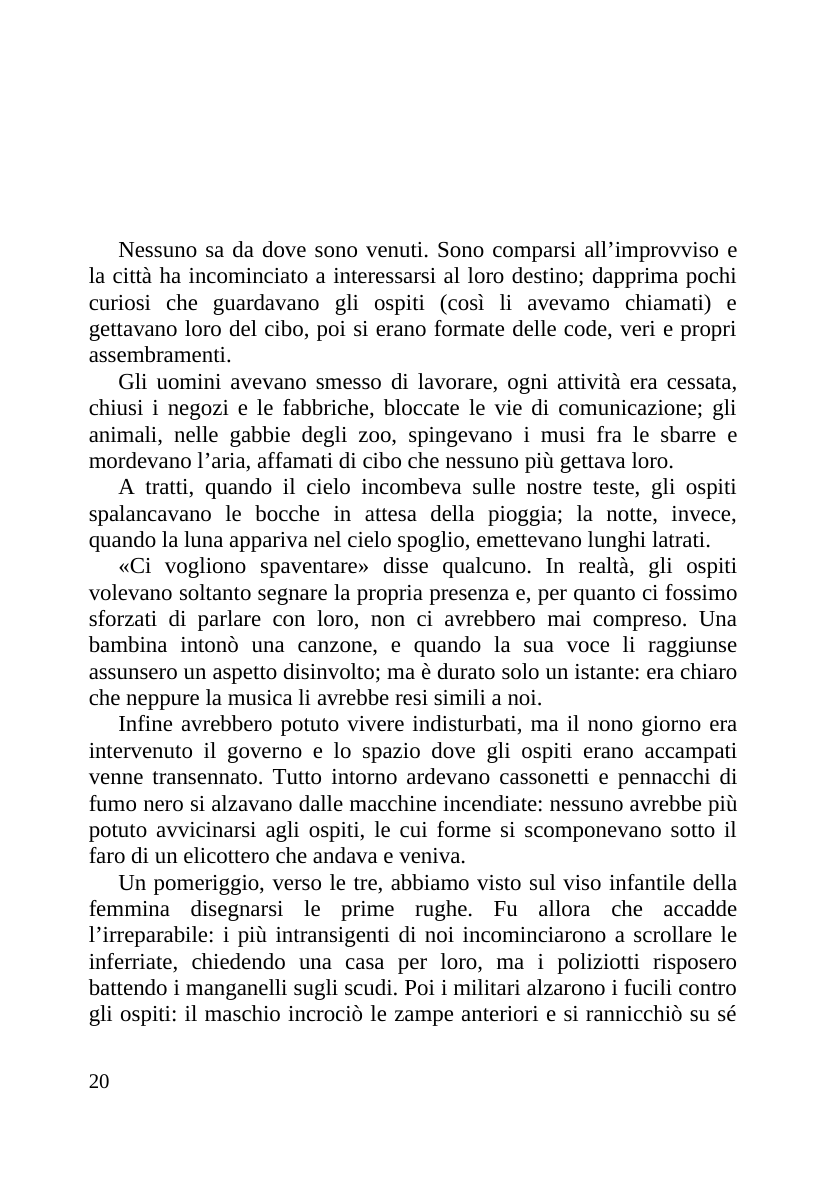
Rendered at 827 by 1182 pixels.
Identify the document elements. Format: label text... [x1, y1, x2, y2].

text A tratti, quando il cielo incombeva sulle nostre teste, gli ospiti spalancavano le bocche in attesa della pioggia; la notte, invece, quando la luna appariva nel cielo spoglio, emettevano lunghi latrati. [88, 473, 738, 552]
text Gli uomini avevano smesso di lavorare, ogni attività era cessata, chiusi i negozi e le fabbriche, bloccate le vie di comunicazione; gli animali, nelle gabbie degli zoo, spingevano i musi fra le sbarre e mordevano l’aria, affamati di cibo che nessuno più gettava loro. [88, 368, 738, 473]
text Un pomeriggio, verso le tre, abbiamo visto sul viso infantile della femmina disegnarsi le prime rughe. Fu allora che accadde l’irreparabile: i più intransigenti di noi incominciarono a scrollare le inferriate, chiedendo una casa per loro, ma i poliziotti risposero battendo i manganelli sugli scudi. Poi i militari alzarono i fucili contro gli ospiti: il maschio incrociò le zampe anteriori e si rannicchiò su sé [88, 869, 738, 1027]
text Infine avrebbero potuto vivere indisturbati, ma il nono giorno era intervenuto il governo e lo spazio dove gli ospiti erano accampati venne transennato. Tutto intorno ardevano cassonetti e pennacchi di fumo nero si alzavano dalle macchine incendiate: nessuno avrebbe più potuto avvicinarsi agli ospiti, le cui forme si scomponevano sotto il faro di un elicottero che andava e veniva. [88, 711, 738, 869]
text «Ci vogliono spaventare» disse qualcuno. In realtà, gli ospiti volevano soltanto segnare la propria presenza e, per quanto ci fossimo sforzati di parlare con loro, non ci avrebbero mai compreso. Una bambina intonò una canzone, e quando la sua voce li raggiunse assunsero un aspetto disinvolto; ma è durato solo un istante: era chiaro che neppure la musica li avrebbe resi simili a noi. [88, 552, 738, 711]
text Nessuno sa da dove sono venuti. Sono comparsi all’improvviso e la città ha incominciato a interessarsi al loro destino; dapprima pochi curiosi che guardavano gli ospiti (così li avevamo chiamati) e gettavano loro del cibo, poi si erano formate delle code, veri e propri assembramenti. [88, 236, 738, 368]
